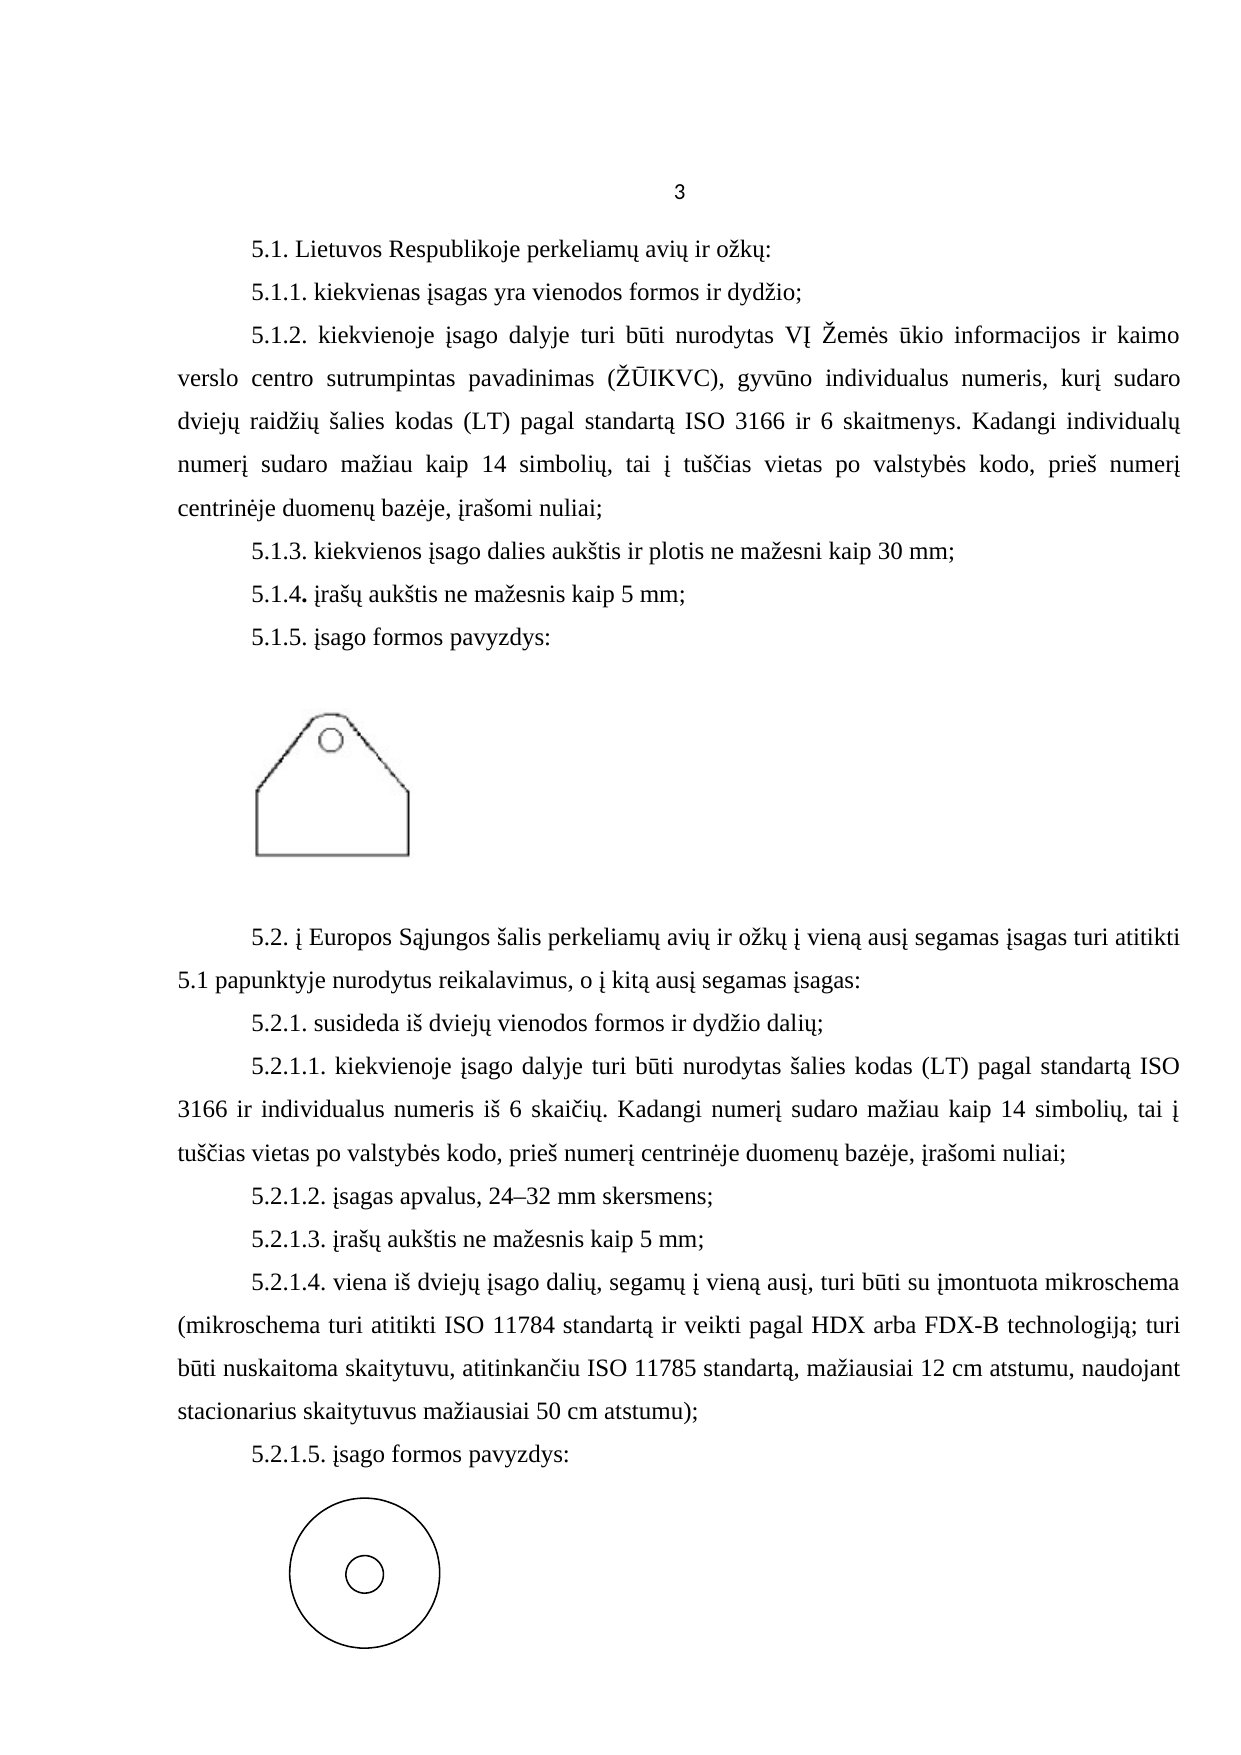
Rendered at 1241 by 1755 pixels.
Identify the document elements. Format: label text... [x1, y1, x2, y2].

text 5.2.1.3. įrašų aukštis ne mažesnis kaip 5 mm; [177, 1224, 1181, 1253]
text 5.2.1.2. įsagas apvalus, 24–32 mm skersmens; [177, 1181, 1181, 1209]
text 5.1. Lietuvos Respublikoje perkeliamų avių ir ožkų: [177, 234, 1181, 263]
text 5.2.1.4. viena iš dviejų įsago dalių, segamų į vieną ausį, turi būti su įmontuota mikroschema (mikroschema turi atitikti ISO 11784 standartą ir veikti pagal HDX arba FDX-B technologiją; turi būti nuskaitoma skaitytuvu, atitinkančiu ISO 11785 standartą, mažiausiai 12 cm atstumu, naudojant stacionarius skaitytuvus mažiausiai 50 cm atstumu); [177, 1267, 1181, 1425]
text 5.2.1. susideda iš dviejų vienodos formos ir dydžio dalių; [177, 1008, 1181, 1037]
text 5.2. į Europos Sąjungos šalis perkeliamų avių ir ožkų į vieną ausį segamas įsagas turi atitikti 5.1 papunktyje nurodytus reikalavimus, o į kitą ausį segamas įsagas: [177, 922, 1181, 994]
text 5.1.4. įrašų aukštis ne mažesnis kaip 5 mm; [177, 579, 1181, 608]
text 5.2.1.1. kiekvienoje įsago dalyje turi būti nurodytas šalies kodas (LT) pagal standartą ISO 3166 ir individualus numeris iš 6 skaičių. Kadangi numerį sudaro mažiau kaip 14 simbolių, tai į tuščias vietas po valstybės kodo, prieš numerį centrinėje duomenų bazėje, įrašomi nuliai; [177, 1051, 1181, 1166]
text 5.1.2. kiekvienoje įsago dalyje turi būti nurodytas VĮ Žemės ūkio informacijos ir kaimo verslo centro sutrumpintas pavadinimas (ŽŪIKVC), gyvūno individualus numeris, kurį sudaro dviejų raidžių šalies kodas (LT) pagal standartą ISO 3166 ir 6 skaitmenys. Kadangi individualų numerį sudaro mažiau kaip 14 simbolių, tai į tuščias vietas po valstybės kodo, prieš numerį centrinėje duomenų bazėje, įrašomi nuliai; [177, 320, 1181, 521]
text 5.1.1. kiekvienas įsagas yra vienodos formos ir dydžio; [177, 277, 1181, 306]
text 5.1.3. kiekvienos įsago dalies aukštis ir plotis ne mažesni kaip 30 mm; [177, 536, 1181, 564]
text 5.1.5. įsago formos pavyzdys: [177, 622, 1181, 651]
text 5.2.1.5. įsago formos pavyzdys: [177, 1439, 1181, 1468]
